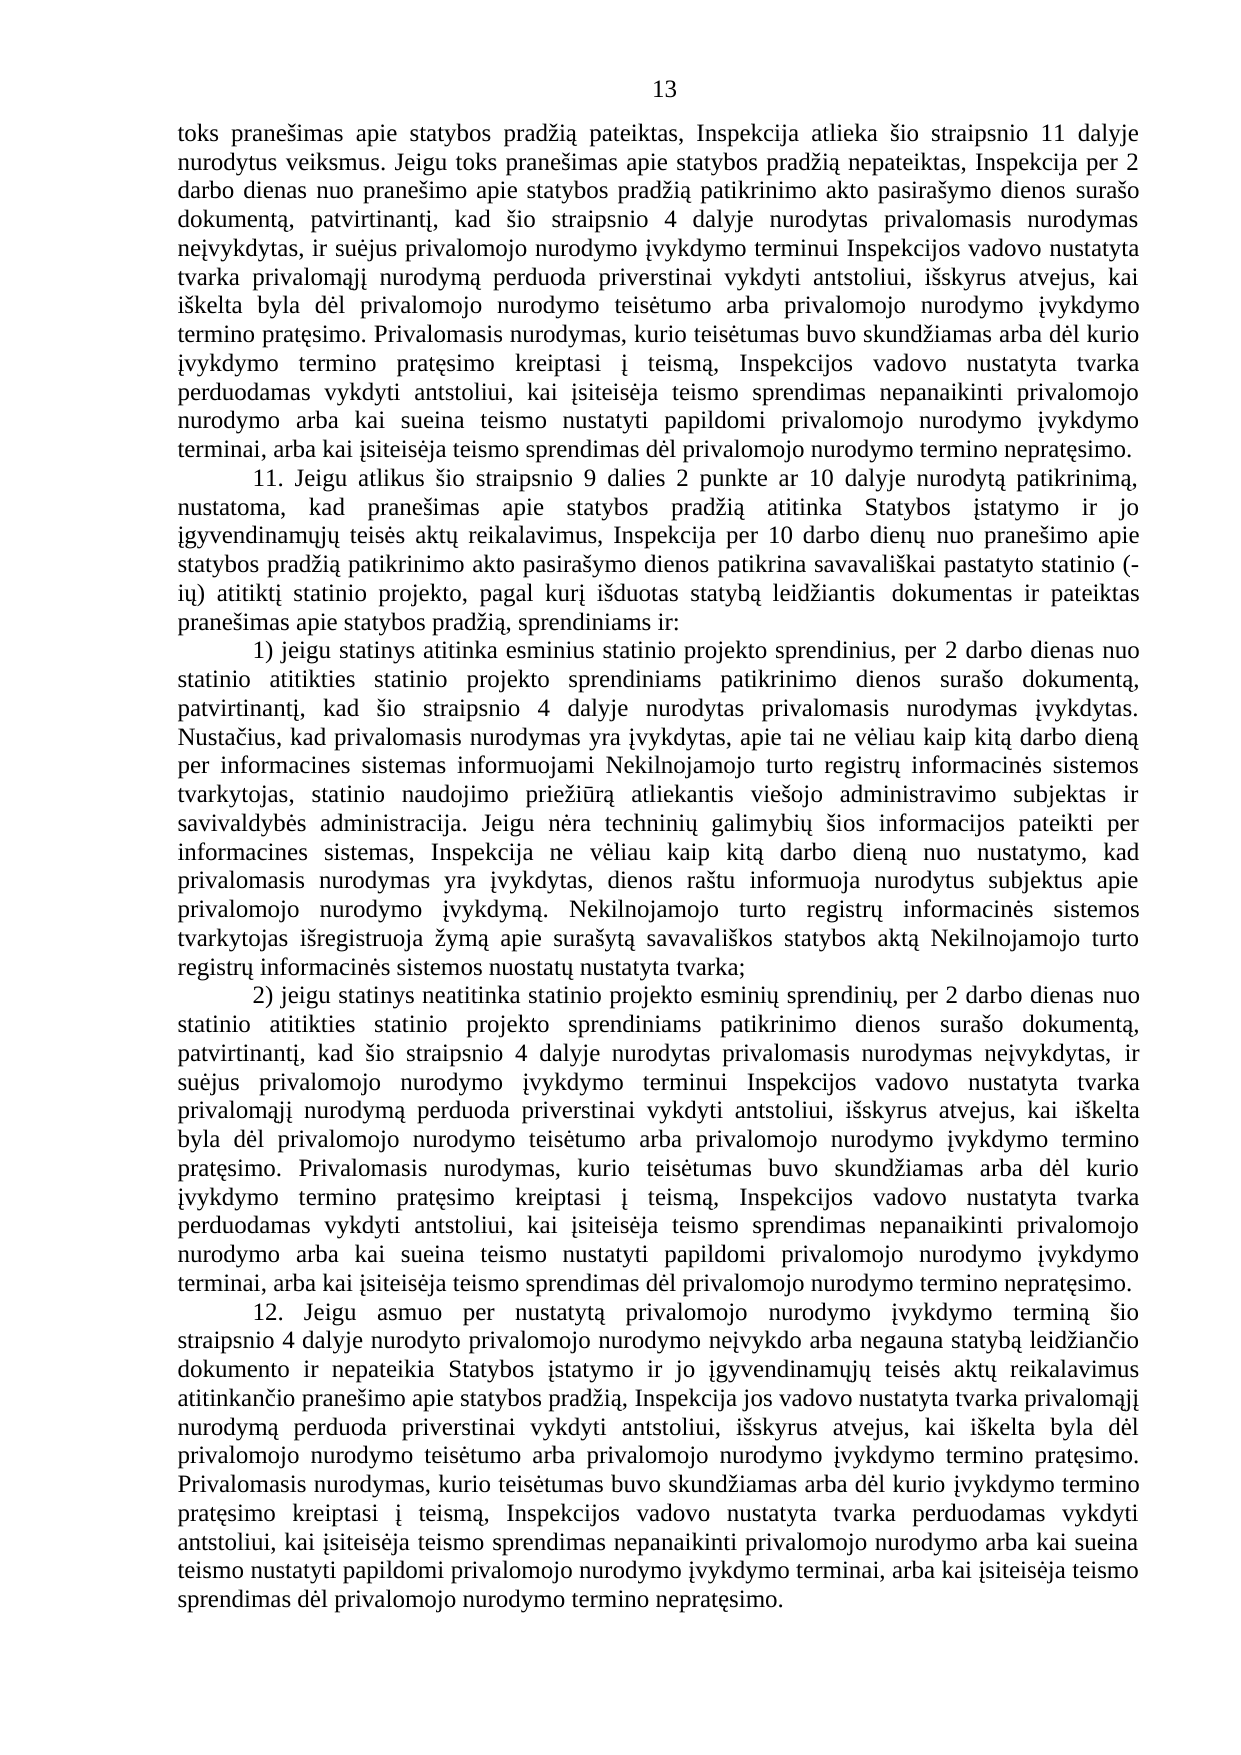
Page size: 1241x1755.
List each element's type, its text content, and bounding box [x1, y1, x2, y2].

text 1) jeigu statinys atitinka esminius statinio projekto sprendinius, per 2 darbo dienas nuo statinio atitikties statinio projekto sprendiniams patikrinimo dienos surašo dokumentą, patvirtinantį, kad šio straipsnio 4 dalyje nurodytas privalomasis nurodymas įvykdytas. Nustačius, kad privalomasis nurodymas yra įvykdytas, apie tai ne vėliau kaip kitą darbo dieną per informacines sistemas informuojami Nekilnojamojo turto registrų informacinės sistemos tvarkytojas, statinio naudojimo priežiūrą atliekantis viešojo administravimo subjektas ir savivaldybės administracija. Jeigu nėra techninių galimybių šios informacijos pateikti per informacines sistemas, Inspekcija ne vėliau kaip kitą darbo dieną nuo nustatymo, kad privalomasis nurodymas yra įvykdytas, dienos raštu informuoja nurodytus subjektus apie privalomojo nurodymo įvykdymą. Nekilnojamojo turto registrų informacinės sistemos tvarkytojas išregistruoja žymą apie surašytą savavališkos statybos aktą Nekilnojamojo turto registrų informacinės sistemos nuostatų nustatyta tvarka; [177, 636, 1140, 981]
text 12. Jeigu asmuo per nustatytą privalomojo nurodymo įvykdymo terminą šio straipsnio 4 dalyje nurodyto privalomojo nurodymo neįvykdo arba negauna statybą leidžiančio dokumento ir nepateikia Statybos įstatymo ir jo įgyvendinamųjų teisės aktų reikalavimus atitinkančio pranešimo apie statybos pradžią, Inspekcija jos vadovo nustatyta tvarka privalomąjį nurodymą perduoda priverstinai vykdyti antstoliui, išskyrus atvejus, kai iškelta byla dėl privalomojo nurodymo teisėtumo arba privalomojo nurodymo įvykdymo termino pratęsimo. Privalomasis nurodymas, kurio teisėtumas buvo skundžiamas arba dėl kurio įvykdymo termino pratęsimo kreiptasi į teismą, Inspekcijos vadovo nustatyta tvarka perduodamas vykdyti antstoliui, kai įsiteisėja teismo sprendimas nepanaikinti privalomojo nurodymo arba kai sueina teismo nustatyti papildomi privalomojo nurodymo įvykdymo terminai, arba kai įsiteisėja teismo sprendimas dėl privalomojo nurodymo termino nepratęsimo. [177, 1297, 1140, 1613]
text toks pranešimas apie statybos pradžią pateiktas, Inspekcija atlieka šio straipsnio 11 dalyje nurodytus veiksmus. Jeigu toks pranešimas apie statybos pradžią nepateiktas, Inspekcija per 2 darbo dienas nuo pranešimo apie statybos pradžią patikrinimo akto pasirašymo dienos surašo dokumentą, patvirtinantį, kad šio straipsnio 4 dalyje nurodytas privalomasis nurodymas neįvykdytas, ir suėjus privalomojo nurodymo įvykdymo terminui Inspekcijos vadovo nustatyta tvarka privalomąjį nurodymą perduoda priverstinai vykdyti antstoliui, išskyrus atvejus, kai iškelta byla dėl privalomojo nurodymo teisėtumo arba privalomojo nurodymo įvykdymo termino pratęsimo. Privalomasis nurodymas, kurio teisėtumas buvo skundžiamas arba dėl kurio įvykdymo termino pratęsimo kreiptasi į teismą, Inspekcijos vadovo nustatyta tvarka perduodamas vykdyti antstoliui, kai įsiteisėja teismo sprendimas nepanaikinti privalomojo nurodymo arba kai sueina teismo nustatyti papildomi privalomojo nurodymo įvykdymo terminai, arba kai įsiteisėja teismo sprendimas dėl privalomojo nurodymo termino nepratęsimo. [177, 118, 1140, 463]
text 2) jeigu statinys neatitinka statinio projekto esminių sprendinių, per 2 darbo dienas nuo statinio atitikties statinio projekto sprendiniams patikrinimo dienos surašo dokumentą, patvirtinantį, kad šio straipsnio 4 dalyje nurodytas privalomasis nurodymas neįvykdytas, ir suėjus privalomojo nurodymo įvykdymo terminui Inspekcijos vadovo nustatyta tvarka privalomąjį nurodymą perduoda priverstinai vykdyti antstoliui, išskyrus atvejus, kai iškelta byla dėl privalomojo nurodymo teisėtumo arba privalomojo nurodymo įvykdymo termino pratęsimo. Privalomasis nurodymas, kurio teisėtumas buvo skundžiamas arba dėl kurio įvykdymo termino pratęsimo kreiptasi į teismą, Inspekcijos vadovo nustatyta tvarka perduodamas vykdyti antstoliui, kai įsiteisėja teismo sprendimas nepanaikinti privalomojo nurodymo arba kai sueina teismo nustatyti papildomi privalomojo nurodymo įvykdymo terminai, arba kai įsiteisėja teismo sprendimas dėl privalomojo nurodymo termino nepratęsimo. [177, 981, 1140, 1297]
text 11. Jeigu atlikus šio straipsnio 9 dalies 2 punkte ar 10 dalyje nurodytą patikrinimą, nustatoma, kad pranešimas apie statybos pradžią atitinka Statybos įstatymo ir jo įgyvendinamųjų teisės aktų reikalavimus, Inspekcija per 10 darbo dienų nuo pranešimo apie statybos pradžią patikrinimo akto pasirašymo dienos patikrina savavališkai pastatyto statinio (-ių) atitiktį statinio projekto, pagal kurį išduotas statybą leidžiantis dokumentas ir pateiktas pranešimas apie statybos pradžią, sprendiniams ir: [177, 463, 1140, 636]
